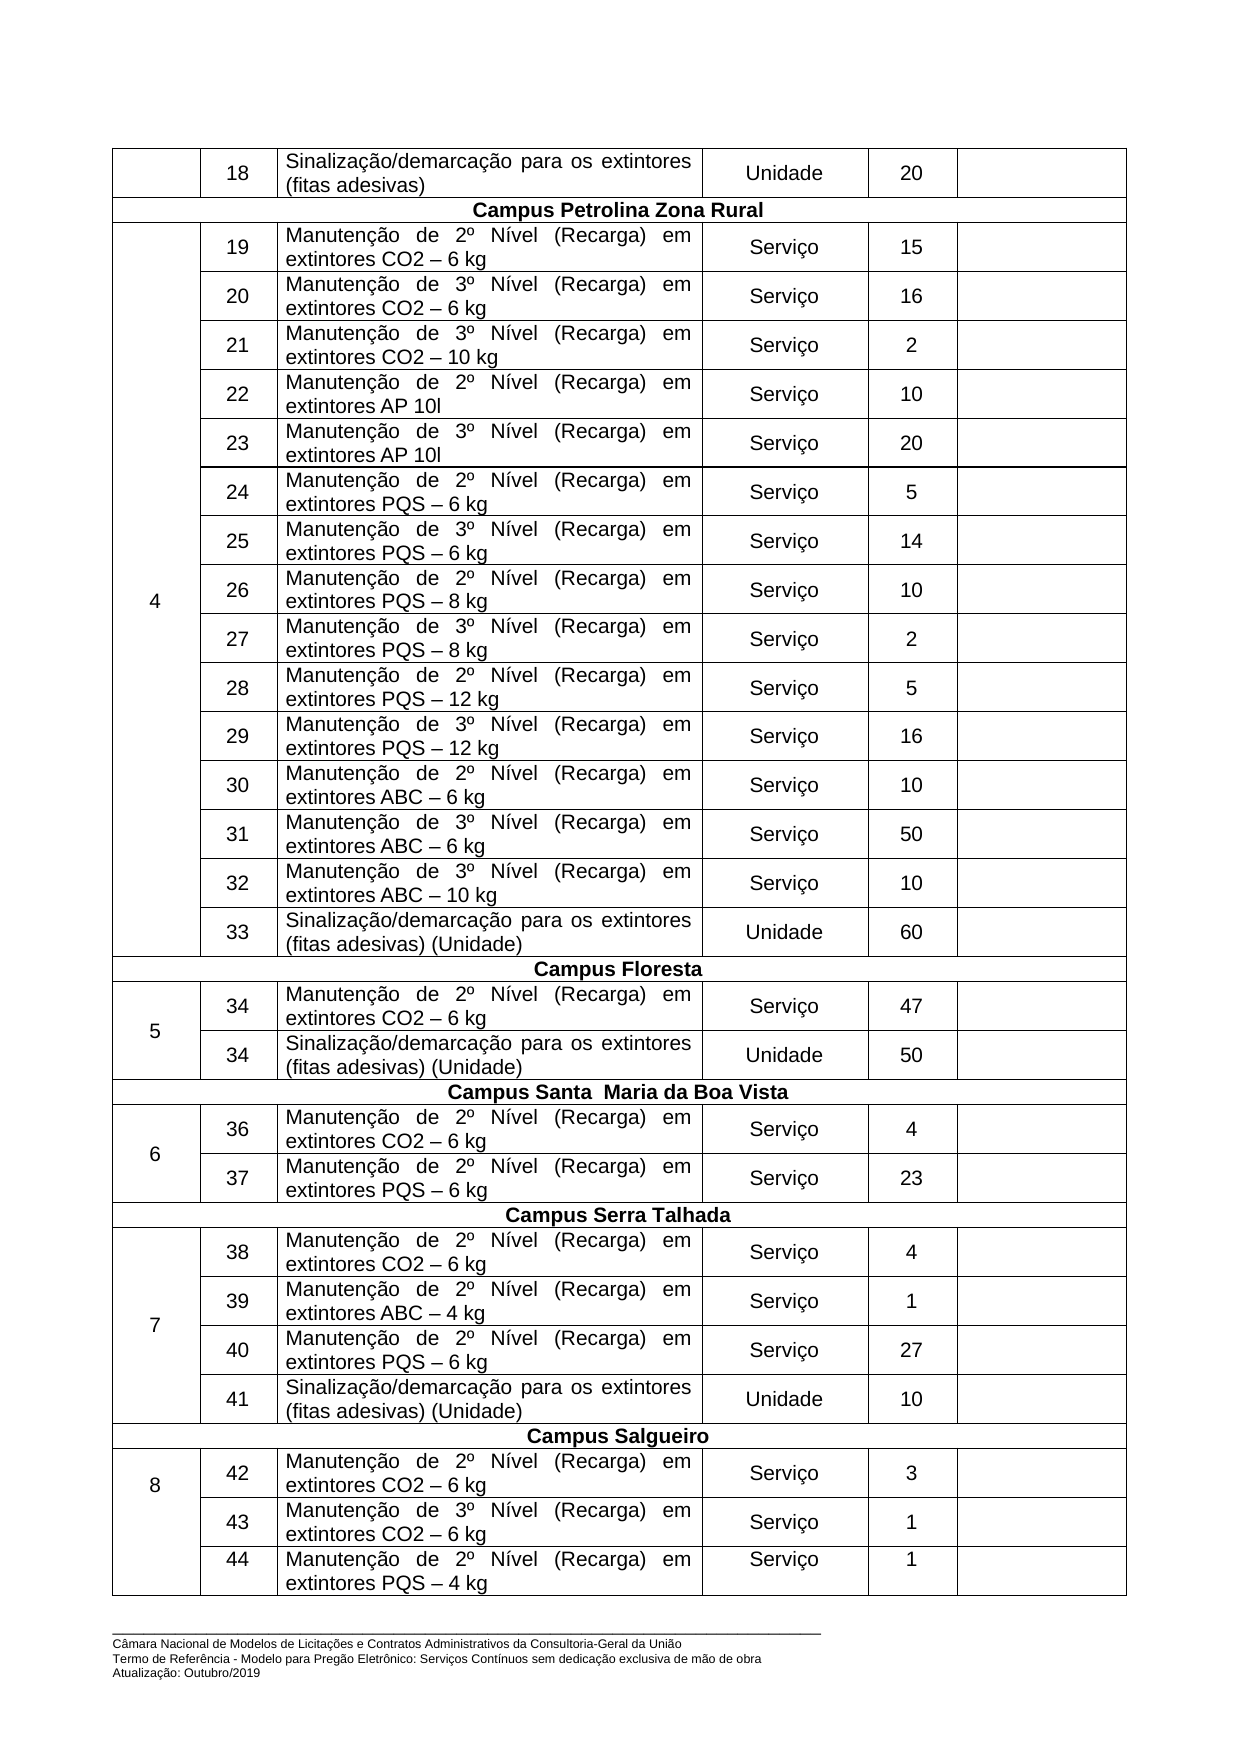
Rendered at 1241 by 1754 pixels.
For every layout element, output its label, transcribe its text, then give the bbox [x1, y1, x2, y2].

table_cell Manutenção de 2º Nível (Recarga) em extintores CO2 – 6 kg [278, 1105, 702, 1153]
table_cell 29 [201, 712, 277, 760]
table_cell Campus Petrolina Zona Rural [113, 198, 1126, 222]
table_cell Manutenção de 2º Nível (Recarga) em extintores PQS – 6 kg [278, 1154, 702, 1202]
table_cell 1 [869, 1277, 957, 1325]
table_cell Serviço [703, 859, 868, 907]
table_cell 21 [201, 321, 277, 368]
table_cell [958, 516, 1126, 564]
table_cell Serviço [703, 1105, 868, 1153]
table_cell Serviço [703, 810, 868, 858]
table_cell Sinalização/demarcação para os extintores (fitas adesivas) [278, 149, 702, 197]
table_cell [958, 663, 1126, 711]
table_cell [958, 1154, 1126, 1202]
table_cell [958, 370, 1126, 417]
table_cell 3 [869, 1449, 957, 1497]
table_cell Serviço [703, 614, 868, 662]
table_cell 26 [201, 565, 277, 613]
table_cell 44 [201, 1547, 277, 1594]
table_cell 5 [869, 468, 957, 515]
table_cell 50 [869, 1031, 957, 1079]
table_cell 60 [869, 908, 957, 956]
table_cell Sinalização/demarcação para os extintores (fitas adesivas) (Unidade) [278, 1375, 702, 1423]
table_cell 36 [201, 1105, 277, 1153]
table_cell [958, 1031, 1126, 1079]
table_cell 40 [201, 1326, 277, 1374]
table_cell Campus Floresta [113, 957, 1126, 981]
table_cell Unidade [703, 1031, 868, 1079]
table_cell Serviço [703, 1498, 868, 1546]
table_cell 10 [869, 761, 957, 809]
table_cell 50 [869, 810, 957, 858]
table_cell 42 [201, 1449, 277, 1497]
table_cell [958, 761, 1126, 809]
table_cell 1 [869, 1547, 957, 1594]
table_cell 41 [201, 1375, 277, 1423]
table_cell 27 [869, 1326, 957, 1374]
table_cell 10 [869, 1375, 957, 1423]
table_cell 47 [869, 982, 957, 1030]
table_cell [113, 149, 200, 197]
table_cell Sinalização/demarcação para os extintores (fitas adesivas) (Unidade) [278, 908, 702, 956]
table_cell 23 [869, 1154, 957, 1202]
table_cell [958, 1326, 1126, 1374]
table_cell Serviço [703, 712, 868, 760]
table_cell Serviço [703, 663, 868, 711]
table_cell [958, 468, 1126, 515]
table_cell 20 [869, 149, 957, 197]
table_cell 4 [869, 1228, 957, 1276]
table_cell Manutenção de 2º Nível (Recarga) em extintores CO2 – 6 kg [278, 1228, 702, 1276]
table_cell Manutenção de 2º Nível (Recarga) em extintores PQS – 4 kg [278, 1547, 702, 1594]
table_cell 20 [201, 272, 277, 319]
table_cell 25 [201, 516, 277, 564]
table_cell 7 [113, 1228, 200, 1423]
table_cell [958, 1449, 1126, 1497]
table_cell Serviço [703, 1547, 868, 1594]
table_cell [958, 1228, 1126, 1276]
table_cell 4 [869, 1105, 957, 1153]
table_cell [958, 1547, 1126, 1594]
table_cell [958, 712, 1126, 760]
table_cell Serviço [703, 1326, 868, 1374]
table_cell Manutenção de 3º Nível (Recarga) em extintores ABC – 6 kg [278, 810, 702, 858]
table_cell 10 [869, 859, 957, 907]
table_cell [958, 419, 1126, 466]
table_cell 22 [201, 370, 277, 417]
table_cell Manutenção de 2º Nível (Recarga) em extintores AP 10l [278, 370, 702, 417]
table_cell 43 [201, 1498, 277, 1546]
table_cell [958, 859, 1126, 907]
table_cell 18 [201, 149, 277, 197]
table_cell 31 [201, 810, 277, 858]
table_cell 8 [113, 1449, 200, 1594]
table_cell [958, 321, 1126, 368]
table_cell Serviço [703, 761, 868, 809]
table_cell Manutenção de 3º Nível (Recarga) em extintores CO2 – 10 kg [278, 321, 702, 368]
table_cell Serviço [703, 370, 868, 417]
table_cell [958, 1105, 1126, 1153]
table_cell 24 [201, 468, 277, 515]
table_cell 38 [201, 1228, 277, 1276]
table_cell [958, 982, 1126, 1030]
table_cell Manutenção de 2º Nível (Recarga) em extintores ABC – 4 kg [278, 1277, 702, 1325]
table_cell 34 [201, 982, 277, 1030]
table_cell [958, 810, 1126, 858]
table_cell Serviço [703, 982, 868, 1030]
table_cell Manutenção de 3º Nível (Recarga) em extintores CO2 – 6 kg [278, 272, 702, 319]
table_cell [958, 908, 1126, 956]
table_cell Campus Serra Talhada [113, 1203, 1126, 1227]
table_cell Serviço [703, 272, 868, 319]
table_cell [958, 1375, 1126, 1423]
table_cell 37 [201, 1154, 277, 1202]
table_cell [958, 614, 1126, 662]
table_cell 34 [201, 1031, 277, 1079]
table_cell Serviço [703, 1277, 868, 1325]
table_cell [958, 272, 1126, 319]
table_cell [958, 1498, 1126, 1546]
table_cell Serviço [703, 321, 868, 368]
table_cell Manutenção de 3º Nível (Recarga) em extintores PQS – 8 kg [278, 614, 702, 662]
table_cell 6 [113, 1105, 200, 1202]
table_cell 5 [869, 663, 957, 711]
table_cell 10 [869, 565, 957, 613]
table_cell Manutenção de 2º Nível (Recarga) em extintores PQS – 12 kg [278, 663, 702, 711]
table_cell Serviço [703, 1449, 868, 1497]
table_cell Serviço [703, 468, 868, 515]
table_cell Serviço [703, 565, 868, 613]
table_cell Campus Salgueiro [113, 1424, 1126, 1448]
table_cell 33 [201, 908, 277, 956]
table_cell Unidade [703, 908, 868, 956]
table_cell Manutenção de 2º Nível (Recarga) em extintores PQS – 6 kg [278, 468, 702, 515]
table_cell 23 [201, 419, 277, 466]
table_cell Manutenção de 2º Nível (Recarga) em extintores CO2 – 6 kg [278, 982, 702, 1030]
table_cell Manutenção de 2º Nível (Recarga) em extintores PQS – 6 kg [278, 1326, 702, 1374]
table_cell Manutenção de 2º Nível (Recarga) em extintores CO2 – 6 kg [278, 223, 702, 271]
table_cell 30 [201, 761, 277, 809]
table_cell 15 [869, 223, 957, 271]
table_cell Serviço [703, 516, 868, 564]
table_cell 2 [869, 614, 957, 662]
table_cell Manutenção de 3º Nível (Recarga) em extintores CO2 – 6 kg [278, 1498, 702, 1546]
table_cell [958, 565, 1126, 613]
table_cell 14 [869, 516, 957, 564]
table_cell Manutenção de 2º Nível (Recarga) em extintores ABC – 6 kg [278, 761, 702, 809]
table_cell Manutenção de 3º Nível (Recarga) em extintores PQS – 6 kg [278, 516, 702, 564]
table_cell Serviço [703, 223, 868, 271]
table_cell Manutenção de 3º Nível (Recarga) em extintores PQS – 12 kg [278, 712, 702, 760]
table_cell 19 [201, 223, 277, 271]
table_cell 39 [201, 1277, 277, 1325]
table_cell Sinalização/demarcação para os extintores (fitas adesivas) (Unidade) [278, 1031, 702, 1079]
table_cell Manutenção de 3º Nível (Recarga) em extintores AP 10l [278, 419, 702, 466]
table_cell Manutenção de 2º Nível (Recarga) em extintores CO2 – 6 kg [278, 1449, 702, 1497]
table_cell 4 [113, 223, 200, 956]
table_cell Manutenção de 2º Nível (Recarga) em extintores PQS – 8 kg [278, 565, 702, 613]
table_cell Serviço [703, 419, 868, 466]
table_cell Serviço [703, 1228, 868, 1276]
table_cell [958, 149, 1126, 197]
table_cell 20 [869, 419, 957, 466]
table_cell [958, 1277, 1126, 1325]
table_cell Unidade [703, 1375, 868, 1423]
table_cell 28 [201, 663, 277, 711]
table_cell 32 [201, 859, 277, 907]
table_cell Campus Santa Maria da Boa Vista [113, 1080, 1126, 1104]
table_cell 5 [113, 982, 200, 1079]
table_cell 1 [869, 1498, 957, 1546]
table_cell Manutenção de 3º Nível (Recarga) em extintores ABC – 10 kg [278, 859, 702, 907]
table_cell 27 [201, 614, 277, 662]
table_cell 10 [869, 370, 957, 417]
table_cell [958, 223, 1126, 271]
table_cell Serviço [703, 1154, 868, 1202]
table_cell 2 [869, 321, 957, 368]
table_cell 16 [869, 272, 957, 319]
table_cell 16 [869, 712, 957, 760]
table_cell Unidade [703, 149, 868, 197]
